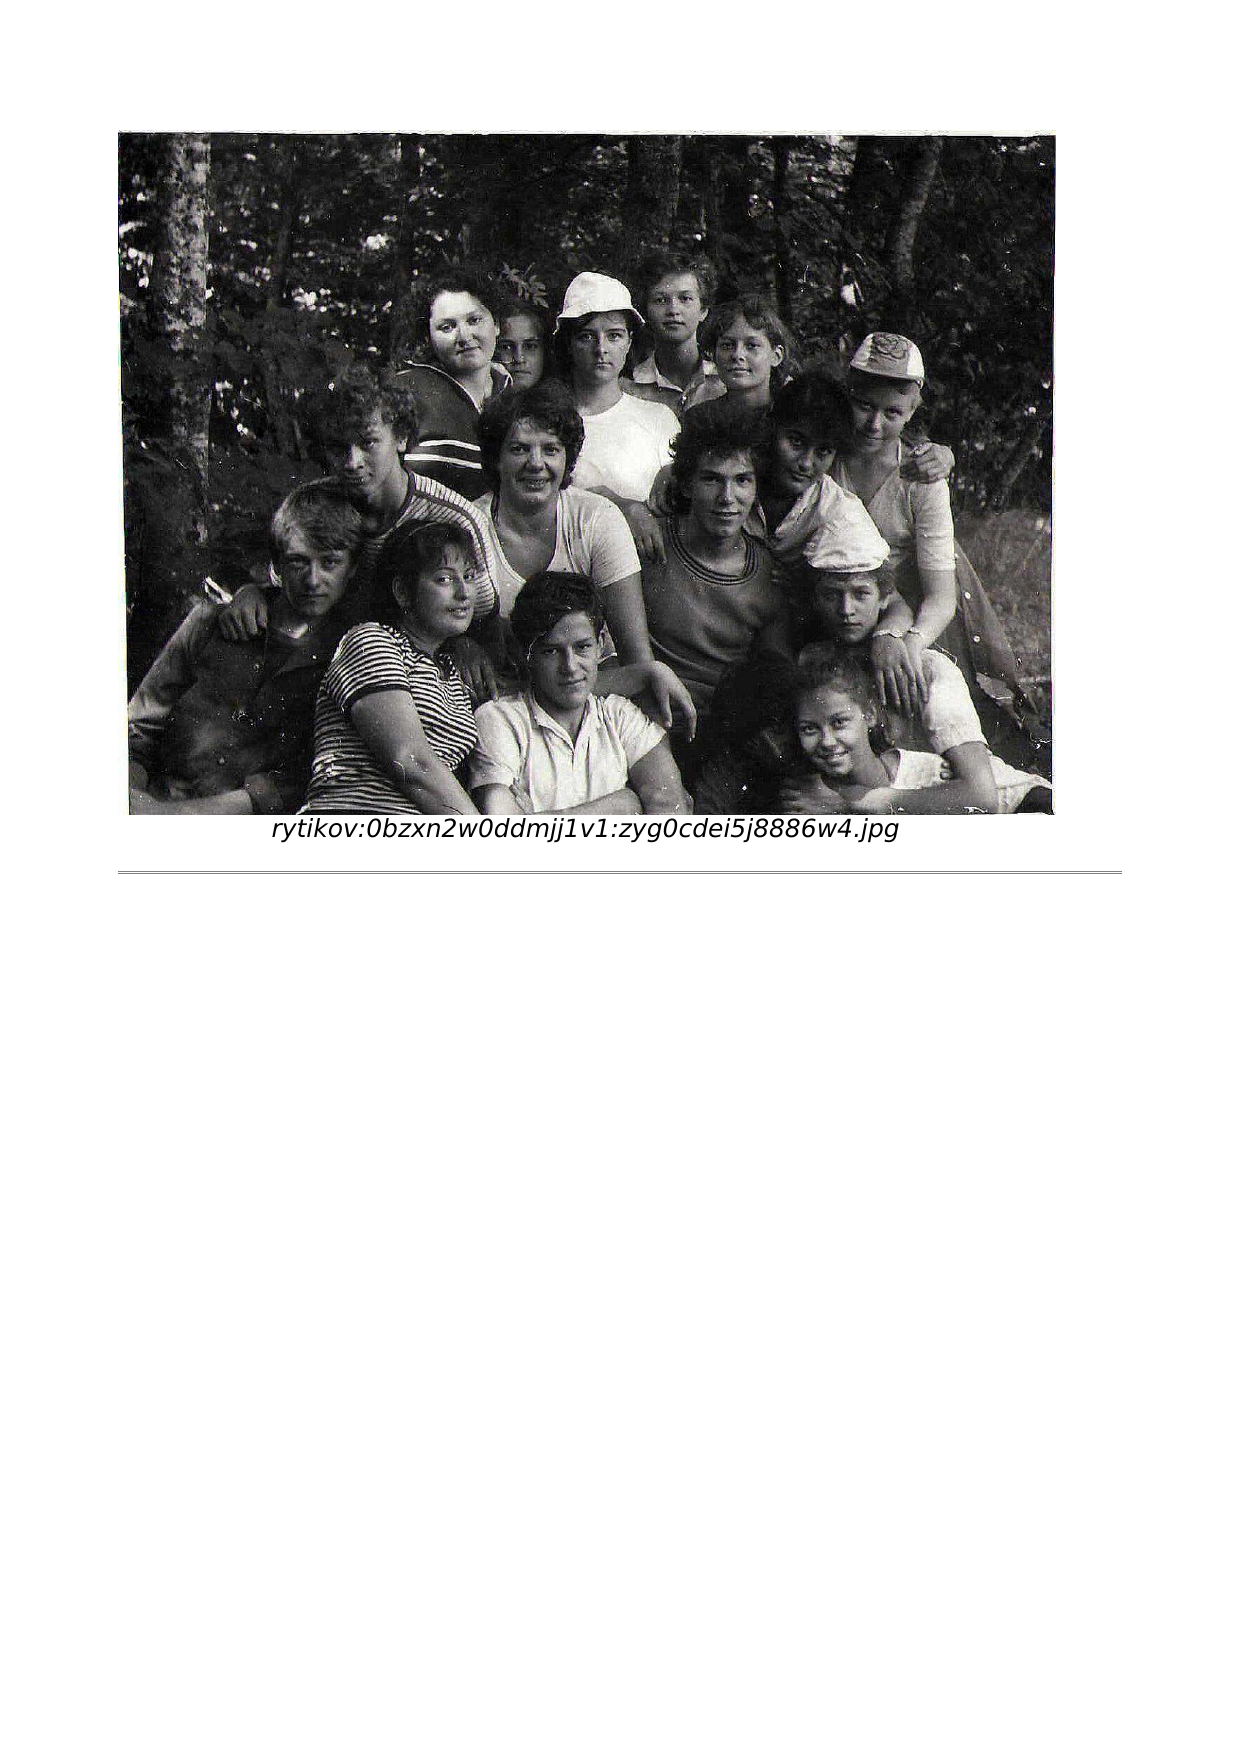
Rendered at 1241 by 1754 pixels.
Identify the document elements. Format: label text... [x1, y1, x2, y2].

text rytikov:0bzxn2w0ddmjj1v1:zyg0cdei5j8886w4.jpg [118, 815, 1056, 844]
picture [118, 130, 1056, 815]
